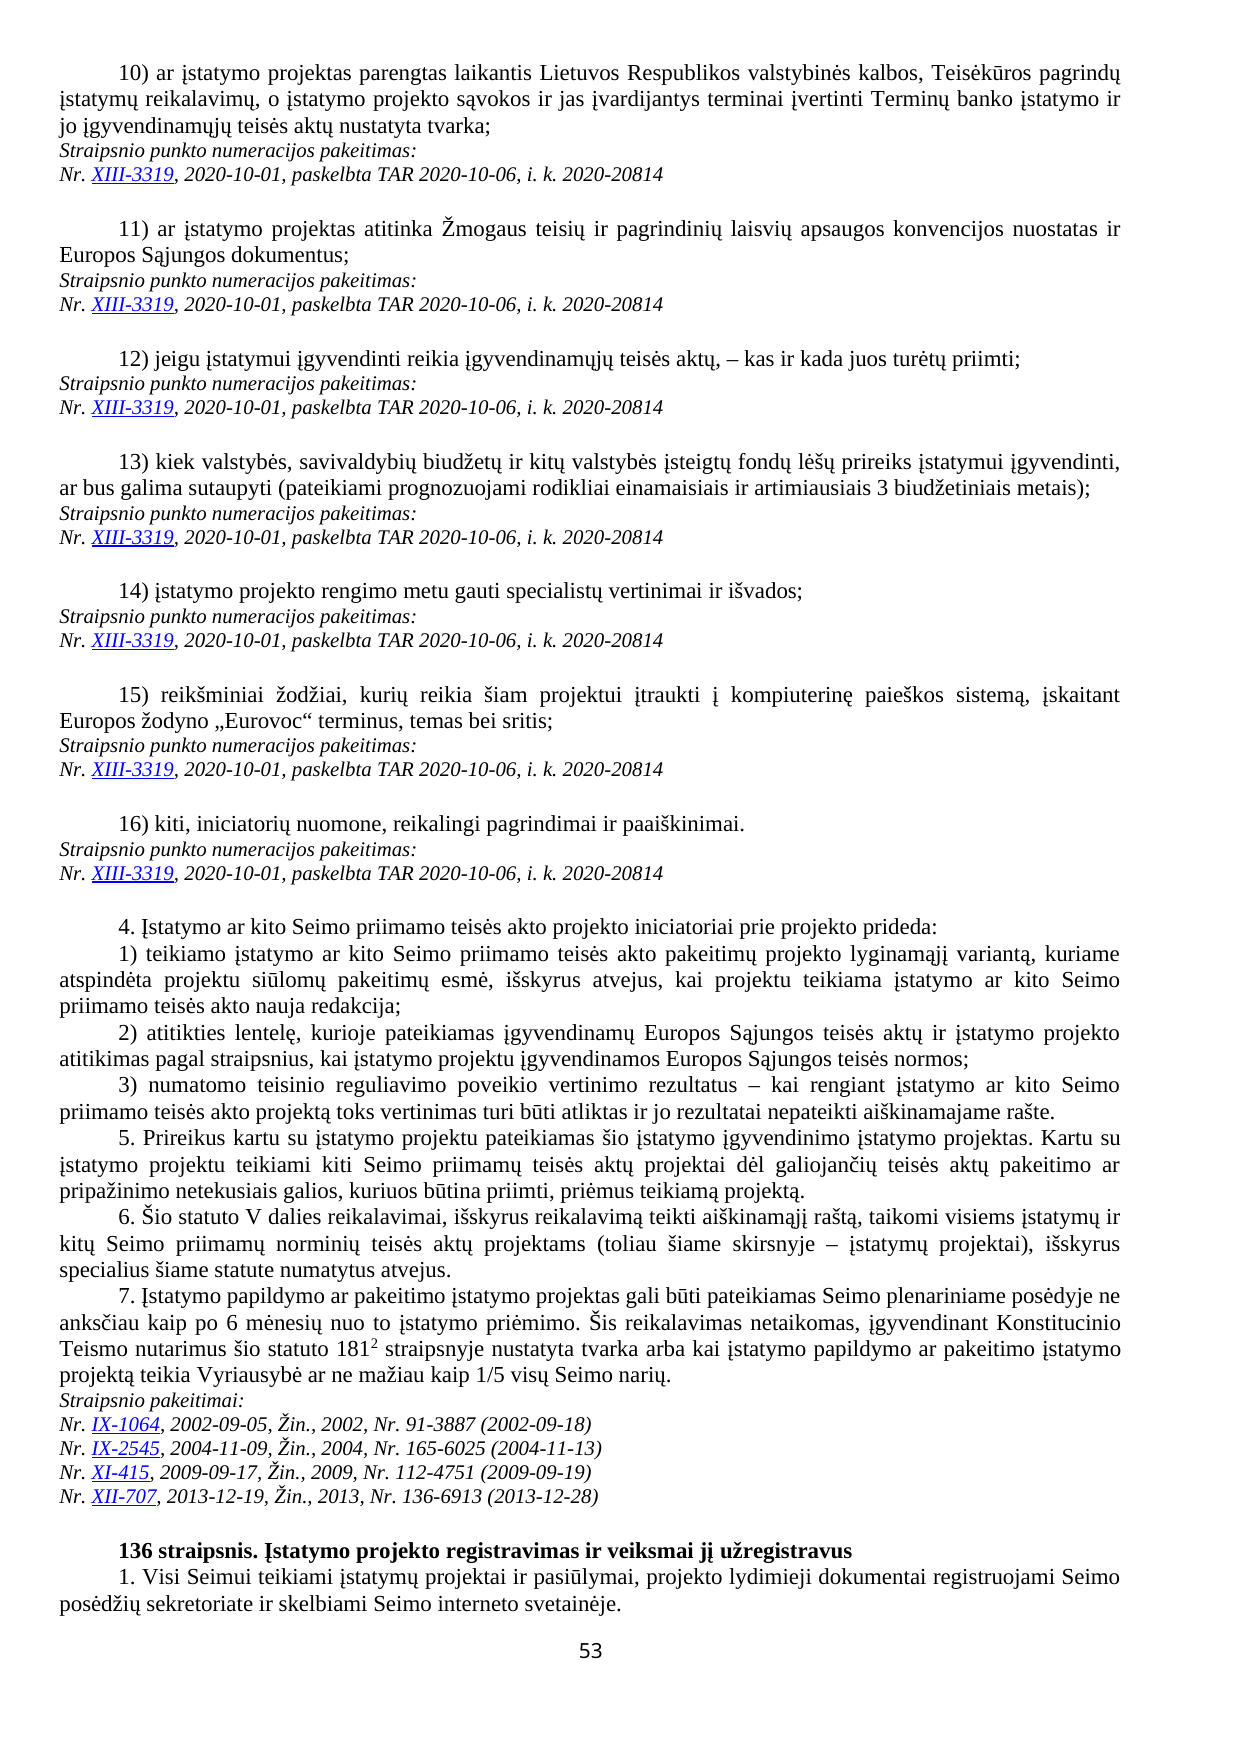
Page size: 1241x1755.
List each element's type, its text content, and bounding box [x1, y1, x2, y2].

text Straipsnio pakeitimai: [59, 1388, 1122, 1412]
text Straipsnio punkto numeracijos pakeitimas: [59, 501, 1122, 524]
text Straipsnio punkto numeracijos pakeitimas: [59, 837, 1122, 861]
text 1) teikiamo įstatymo ar kito Seimo priimamo teisės akto pakeitimų projekto lyginamąjį variantą, kuriame atspindėta projektu siūlomų pakeitimų esmė, išskyrus atvejus, kai projektu teikiama įstatymo ar kito Seimo priimamo teisės akto nauja redakcija; [59, 940, 1122, 1019]
text 7. Įstatymo papildymo ar pakeitimo įstatymo projektas gali būti pateikiamas Seimo plenariniame posėdyje ne anksčiau kaip po 6 mėnesių nuo to įstatymo priėmimo. Šis reikalavimas netaikomas, įgyvendinant Konstitucinio Teismo nutarimus šio statuto 1812 straipsnyje nustatyta tvarka arba kai įstatymo papildymo ar pakeitimo įstatymo projektą teikia Vyriausybė ar ne mažiau kaip 1/5 visų Seimo narių. [59, 1282, 1122, 1388]
text Straipsnio punkto numeracijos pakeitimas: [59, 138, 1122, 162]
text Straipsnio punkto numeracijos pakeitimas: [59, 733, 1122, 757]
text Straipsnio punkto numeracijos pakeitimas: [59, 268, 1122, 292]
text Nr. XIII-3319, 2020-10-01, paskelbta TAR 2020-10-06, i. k. 2020-20814 [59, 292, 1122, 316]
text Nr. XIII-3319, 2020-10-01, paskelbta TAR 2020-10-06, i. k. 2020-20814 [59, 395, 1122, 419]
text 12) jeigu įstatymui įgyvendinti reikia įgyvendinamųjų teisės aktų, – kas ir kada juos turėtų priimti; [59, 344, 1122, 371]
text Nr. XI-415, 2009-09-17, Žin., 2009, Nr. 112-4751 (2009-09-19) [59, 1460, 1122, 1484]
text 16) kiti, iniciatorių nuomone, reikalingi pagrindimai ir paaiškinimai. [59, 810, 1122, 837]
text Nr. XIII-3319, 2020-10-01, paskelbta TAR 2020-10-06, i. k. 2020-20814 [59, 162, 1122, 186]
text 5. Prireikus kartu su įstatymo projektu pateikiamas šio įstatymo įgyvendinimo įstatymo projektas. Kartu su įstatymo projektu teikiami kiti Seimo priimamų teisės aktų projektai dėl galiojančių teisės aktų pakeitimo ar pripažinimo netekusiais galios, kuriuos būtina priimti, priėmus teikiamą projektą. [59, 1124, 1122, 1203]
text 3) numatomo teisinio reguliavimo poveikio vertinimo rezultatus – kai rengiant įstatymo ar kito Seimo priimamo teisės akto projektą toks vertinimas turi būti atliktas ir jo rezultatai nepateikti aiškinamajame rašte. [59, 1072, 1122, 1124]
text Nr. XIII-3319, 2020-10-01, paskelbta TAR 2020-10-06, i. k. 2020-20814 [59, 757, 1122, 781]
text 10) ar įstatymo projektas parengtas laikantis Lietuvos Respublikos valstybinės kalbos, Teisėkūros pagrindų įstatymų reikalavimų, o įstatymo projekto sąvokos ir jas įvardijantys terminai įvertinti Terminų banko įstatymo ir jo įgyvendinamųjų teisės aktų nustatyta tvarka; [59, 59, 1122, 138]
text Nr. IX-2545, 2004-11-09, Žin., 2004, Nr. 165-6025 (2004-11-13) [59, 1436, 1122, 1460]
text Nr. XIII-3319, 2020-10-01, paskelbta TAR 2020-10-06, i. k. 2020-20814 [59, 861, 1122, 885]
text 2) atitikties lentelę, kurioje pateikiamas įgyvendinamų Europos Sąjungos teisės aktų ir įstatymo projekto atitikimas pagal straipsnius, kai įstatymo projektu įgyvendinamos Europos Sąjungos teisės normos; [59, 1019, 1122, 1072]
text Nr. XII-707, 2013-12-19, Žin., 2013, Nr. 136-6913 (2013-12-28) [59, 1484, 1122, 1508]
text 6. Šio statuto V dalies reikalavimai, išskyrus reikalavimą teikti aiškinamąjį raštą, taikomi visiems įstatymų ir kitų Seimo priimamų norminių teisės aktų projektams (toliau šiame skirsnyje – įstatymų projektai), išskyrus specialius šiame statute numatytus atvejus. [59, 1203, 1122, 1282]
text 1. Visi Seimui teikiami įstatymų projektai ir pasiūlymai, projekto lydimieji dokumentai registruojami Seimo posėdžių sekretoriate ir skelbiami Seimo interneto svetainėje. [59, 1563, 1122, 1616]
text 14) įstatymo projekto rengimo metu gauti specialistų vertinimai ir išvados; [59, 577, 1122, 604]
text 13) kiek valstybės, savivaldybių biudžetų ir kitų valstybės įsteigtų fondų lėšų prireiks įstatymui įgyvendinti, ar bus galima sutaupyti (pateikiami prognozuojami rodikliai einamaisiais ir artimiausiais 3 biudžetiniais metais); [59, 448, 1122, 501]
text 4. Įstatymo ar kito Seimo priimamo teisės akto projekto iniciatoriai prie projekto prideda: [59, 913, 1122, 940]
text Straipsnio punkto numeracijos pakeitimas: [59, 604, 1122, 628]
text 15) reikšminiai žodžiai, kurių reikia šiam projektui įtraukti į kompiuterinę paieškos sistemą, įskaitant Europos žodyno „Eurovoc“ terminus, temas bei sritis; [59, 681, 1122, 733]
text Nr. IX-1064, 2002-09-05, Žin., 2002, Nr. 91-3887 (2002-09-18) [59, 1412, 1122, 1436]
text 11) ar įstatymo projektas atitinka Žmogaus teisių ir pagrindinių laisvių apsaugos konvencijos nuostatas ir Europos Sąjungos dokumentus; [59, 215, 1122, 268]
text Nr. XIII-3319, 2020-10-01, paskelbta TAR 2020-10-06, i. k. 2020-20814 [59, 628, 1122, 652]
text 136 straipsnis. Įstatymo projekto registravimas ir veiksmai jį užregistravus [59, 1537, 1122, 1563]
text Straipsnio punkto numeracijos pakeitimas: [59, 371, 1122, 395]
text Nr. XIII-3319, 2020-10-01, paskelbta TAR 2020-10-06, i. k. 2020-20814 [59, 524, 1122, 549]
